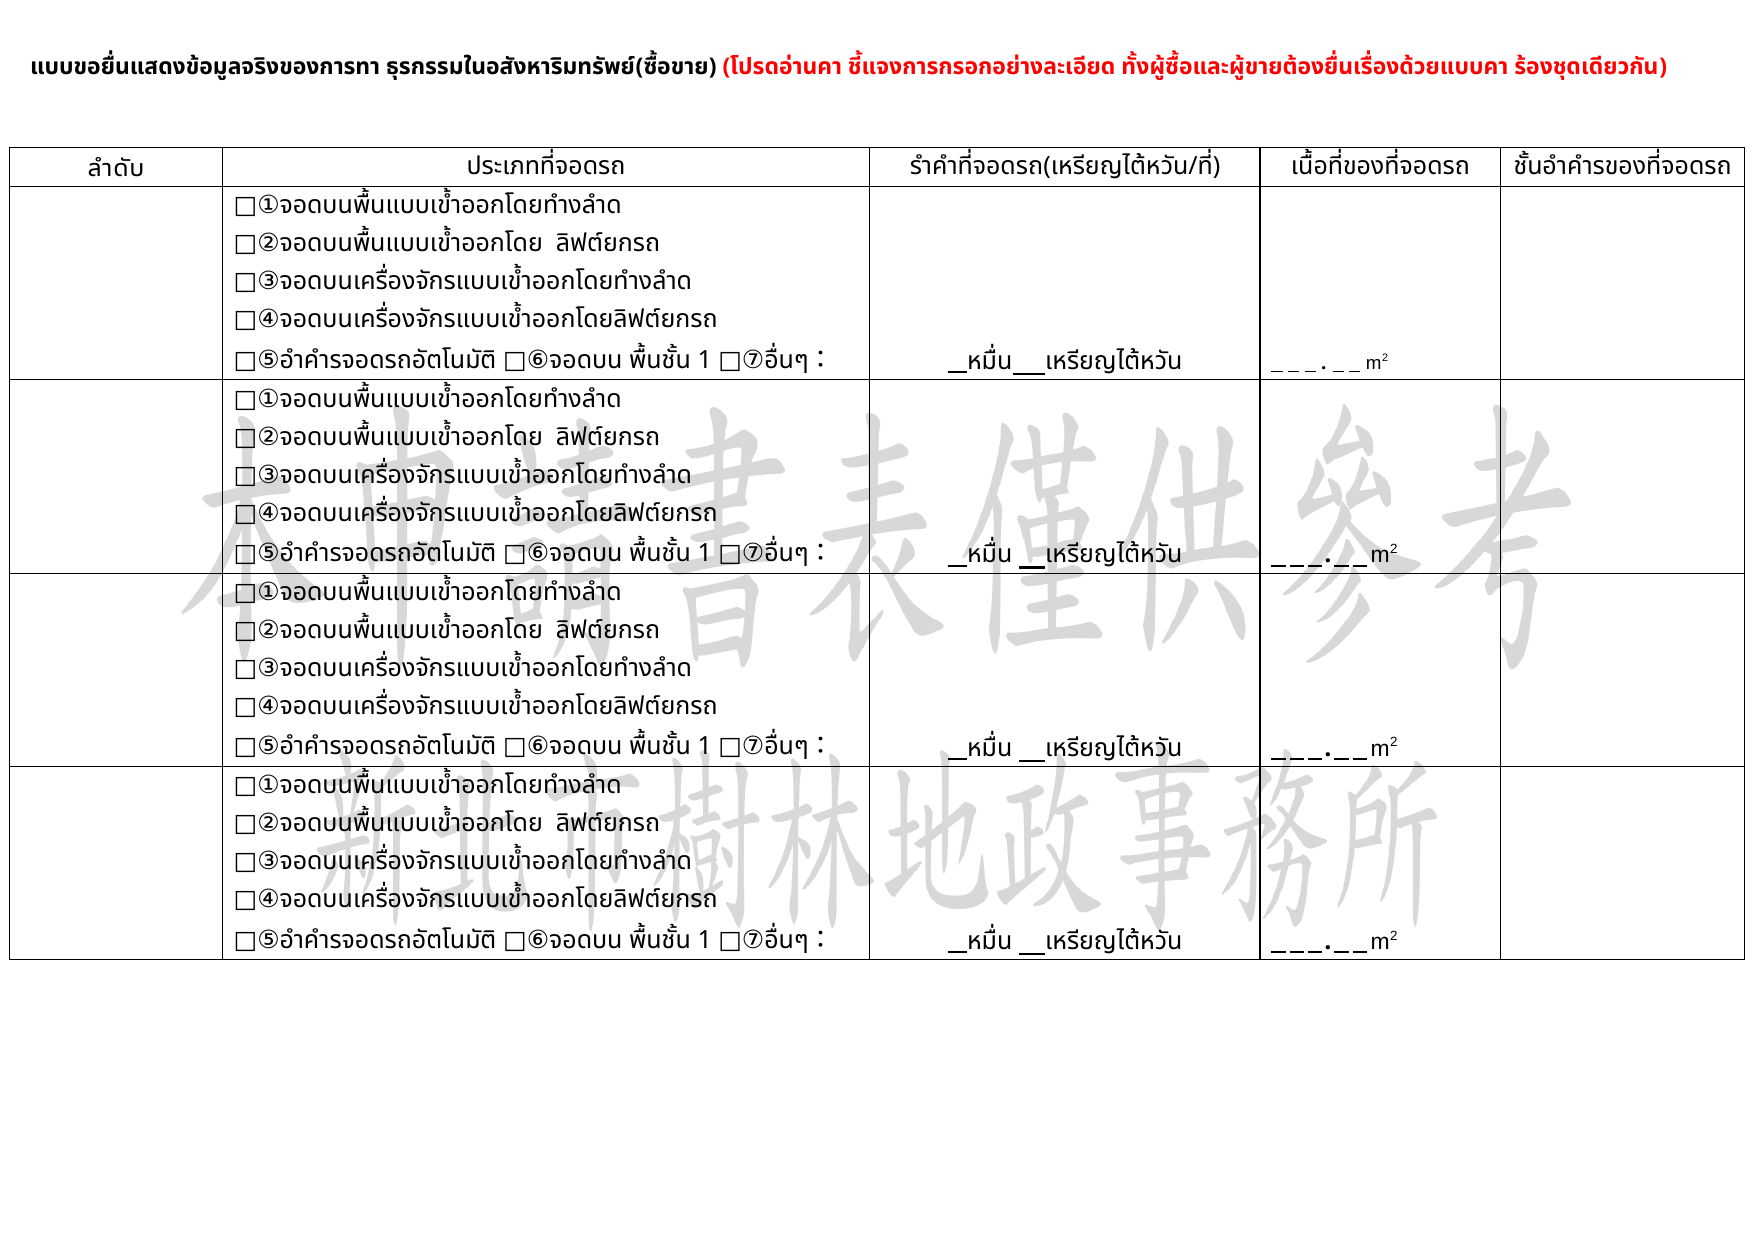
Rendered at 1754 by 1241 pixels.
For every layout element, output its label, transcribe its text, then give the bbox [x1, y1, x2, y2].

table_header ลำดับ [10, 148, 77, 186]
table_cell [1677, 767, 1744, 959]
table_cell [1677, 380, 1744, 573]
table_cell [10, 767, 77, 959]
table_cell [1677, 574, 1744, 766]
table_cell [10, 574, 77, 766]
table_cell [10, 187, 77, 379]
table_header ชั้นอำคำรของที่จอดรถ [1677, 148, 1744, 186]
table_cell [1677, 187, 1744, 379]
table_cell [10, 380, 77, 573]
